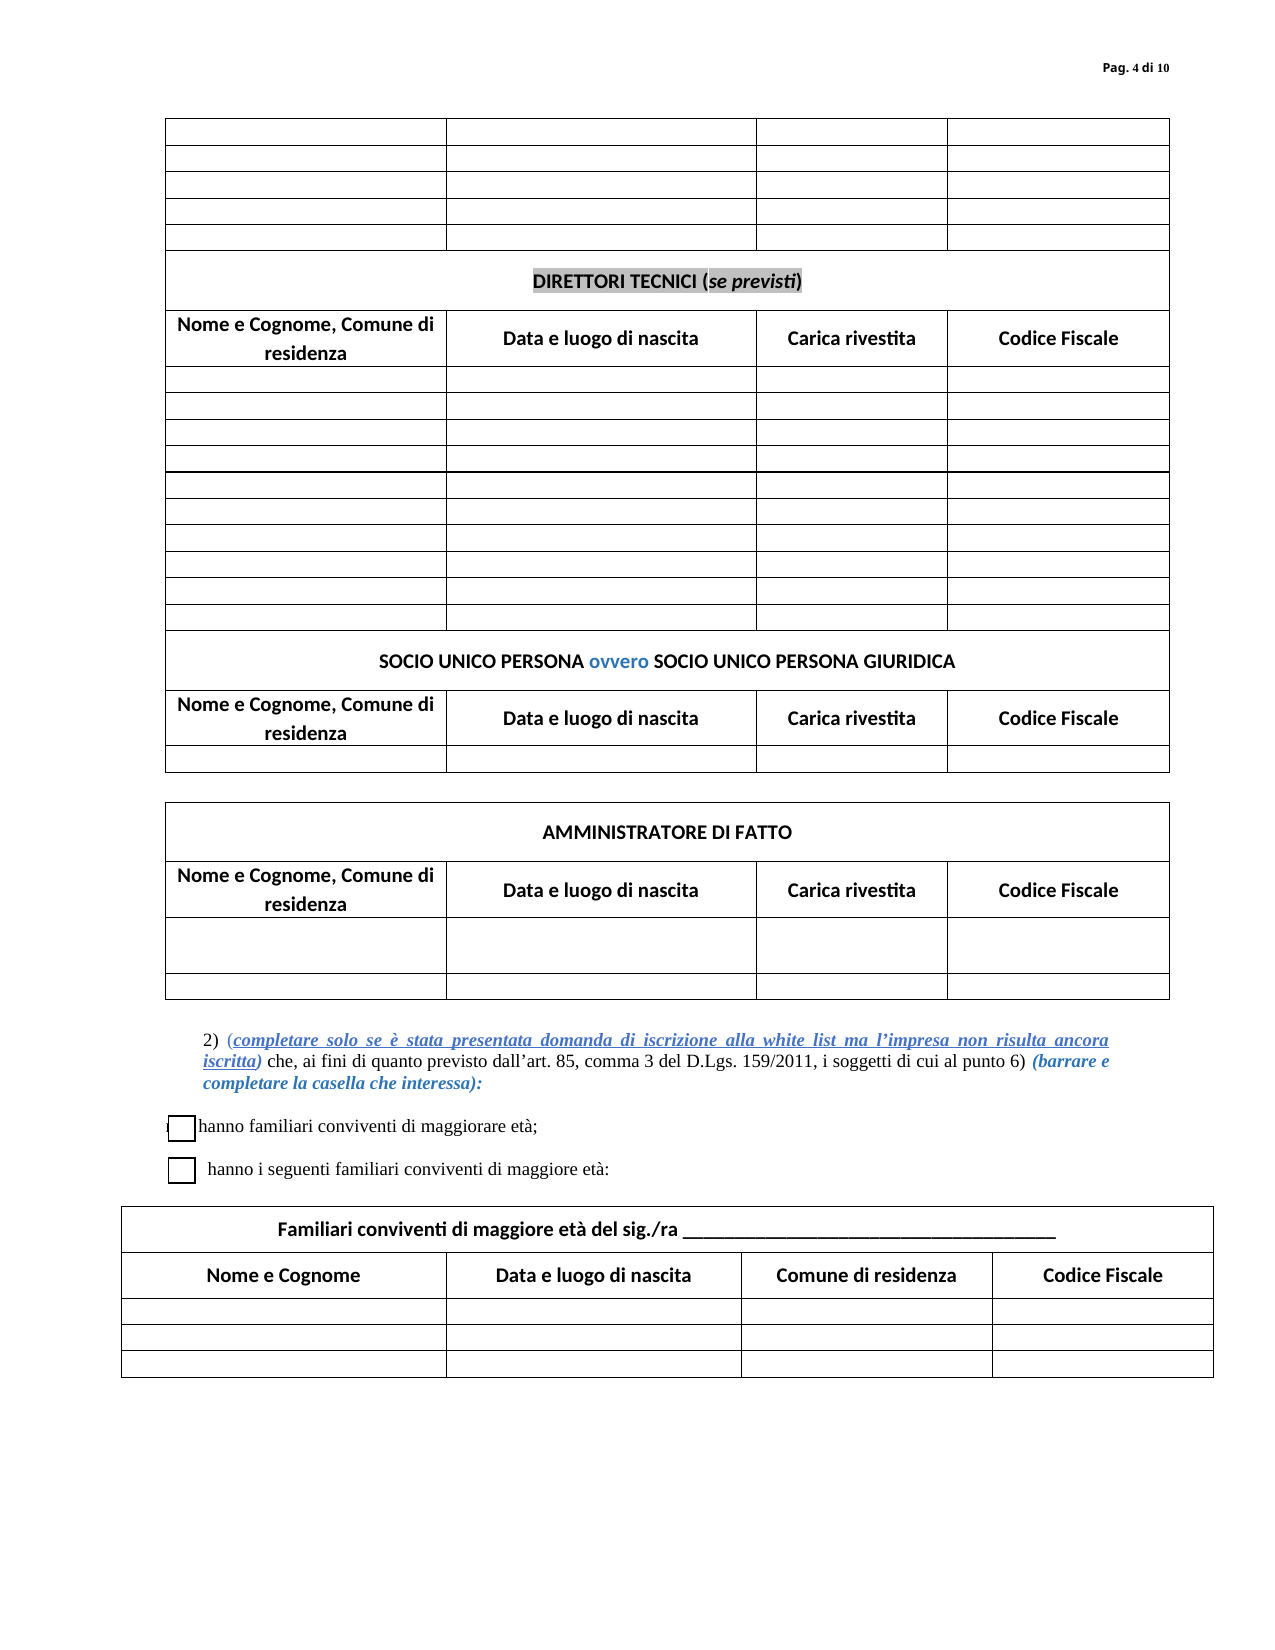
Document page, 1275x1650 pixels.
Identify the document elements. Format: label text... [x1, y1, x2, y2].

table_cell [757, 146, 947, 171]
table_cell [948, 146, 1169, 171]
table_cell [948, 473, 1169, 498]
table_cell Carica rivestita [757, 691, 947, 745]
table_cell [447, 605, 756, 630]
table_cell [447, 199, 756, 224]
table_cell [742, 1351, 992, 1377]
table_cell [948, 367, 1169, 392]
table_cell [948, 199, 1169, 224]
table_cell [757, 578, 947, 604]
table_cell [757, 746, 947, 772]
table_cell Data e luogo di nascita [447, 1253, 741, 1297]
table_cell [447, 1299, 741, 1324]
table_cell [166, 525, 446, 551]
table_cell [447, 119, 756, 144]
table_cell [447, 172, 756, 197]
table_cell [742, 1325, 992, 1350]
table_cell Codice Fiscale [993, 1253, 1213, 1297]
table_cell [447, 393, 756, 418]
table_cell [757, 393, 947, 418]
table_cell [447, 225, 756, 250]
table_cell Nome e Cognome [122, 1253, 446, 1297]
table_cell [757, 974, 947, 999]
table_cell [166, 473, 446, 498]
table_cell Codice Fiscale [948, 691, 1169, 745]
table_cell [993, 1351, 1213, 1377]
table_cell Carica rivestita [757, 862, 947, 917]
table_cell [948, 499, 1169, 524]
table_cell [166, 225, 446, 250]
table_cell [757, 499, 947, 524]
table_cell [166, 578, 446, 604]
table_cell [447, 525, 756, 551]
table_cell [948, 393, 1169, 418]
table_cell [948, 918, 1169, 972]
table_cell [948, 552, 1169, 577]
table_cell [948, 119, 1169, 144]
table_cell [757, 446, 947, 471]
table_cell [447, 420, 756, 445]
table_cell [447, 1351, 741, 1377]
table_cell [166, 746, 446, 772]
table_cell [757, 367, 947, 392]
table_cell Nome e Cognome, Comune di residenza [166, 311, 446, 366]
table_cell [948, 525, 1169, 551]
table_cell Codice Fiscale [948, 862, 1169, 917]
table_cell [166, 172, 446, 197]
table_cell [948, 974, 1169, 999]
table_cell [948, 172, 1169, 197]
table_cell [166, 367, 446, 392]
table_cell DIRETTORI TECNICI (se previsti) [166, 251, 1169, 310]
table_cell [166, 199, 446, 224]
table_cell Data e luogo di nascita [447, 691, 756, 745]
table_cell [948, 446, 1169, 471]
table_cell Nome e Cognome, Comune di residenza [166, 862, 446, 917]
table_cell Nome e Cognome, Comune di residenza [166, 691, 446, 745]
table_header Familiari conviventi di maggiore età del sig./ra ____________________________________ [122, 1207, 1213, 1252]
table_cell [742, 1299, 992, 1324]
table_cell [447, 974, 756, 999]
table_cell [122, 1325, 446, 1350]
table_cell [757, 525, 947, 551]
table_cell [166, 605, 446, 630]
table_cell [166, 146, 446, 171]
table_cell Comune di residenza [742, 1253, 992, 1297]
table_cell [447, 473, 756, 498]
table_cell [447, 918, 756, 972]
list 2) (completare solo se è stata presentata domanda di iscrizione alla white list ma l’impresa non risulta ancora iscritta) che, ai fini di quanto previsto dall’art. 85, comma 3 del D.Lgs. 159/2011, i soggetti di cui al punto 6) (barrare e completare la casella che interessa): [165, 1029, 1110, 1093]
table_cell [757, 918, 947, 972]
table_cell [122, 1351, 446, 1377]
table_cell [757, 119, 947, 144]
table_cell [447, 1325, 741, 1350]
table_cell [447, 499, 756, 524]
table_cell [166, 420, 446, 445]
table_cell [993, 1325, 1213, 1350]
table_cell [757, 552, 947, 577]
table_cell [757, 172, 947, 197]
table_cell [166, 393, 446, 418]
table_cell [993, 1299, 1213, 1324]
table_cell Data e luogo di nascita [447, 311, 756, 366]
table_cell [447, 552, 756, 577]
table_cell [447, 746, 756, 772]
table_cell [948, 605, 1169, 630]
table_cell [948, 225, 1169, 250]
table_cell [948, 420, 1169, 445]
table_cell [757, 605, 947, 630]
table_cell Codice Fiscale [948, 311, 1169, 366]
table_cell [757, 473, 947, 498]
table_cell [166, 119, 446, 144]
table_cell [166, 974, 446, 999]
table_header AMMINISTRATORE DI FATTO [166, 803, 1169, 861]
table_cell Carica rivestita [757, 311, 947, 366]
table_cell [166, 918, 446, 972]
table_cell [447, 146, 756, 171]
table_cell [757, 199, 947, 224]
table_cell [166, 499, 446, 524]
table_cell [447, 578, 756, 604]
text hanno i seguenti familiari conviventi di maggiore età: [196, 1158, 1110, 1180]
table_cell [757, 420, 947, 445]
table_cell [122, 1299, 446, 1324]
table_cell [757, 225, 947, 250]
table_cell [447, 367, 756, 392]
table_cell Data e luogo di nascita [447, 862, 756, 917]
text non hanno familiari conviventi di maggiorare età; [196, 1115, 1110, 1137]
table_cell SOCIO UNICO PERSONA ovvero SOCIO UNICO PERSONA GIURIDICA [166, 631, 1169, 690]
table_cell [948, 578, 1169, 604]
table_cell [166, 446, 446, 471]
table_cell [948, 746, 1169, 772]
table_cell [166, 552, 446, 577]
table_cell [447, 446, 756, 471]
